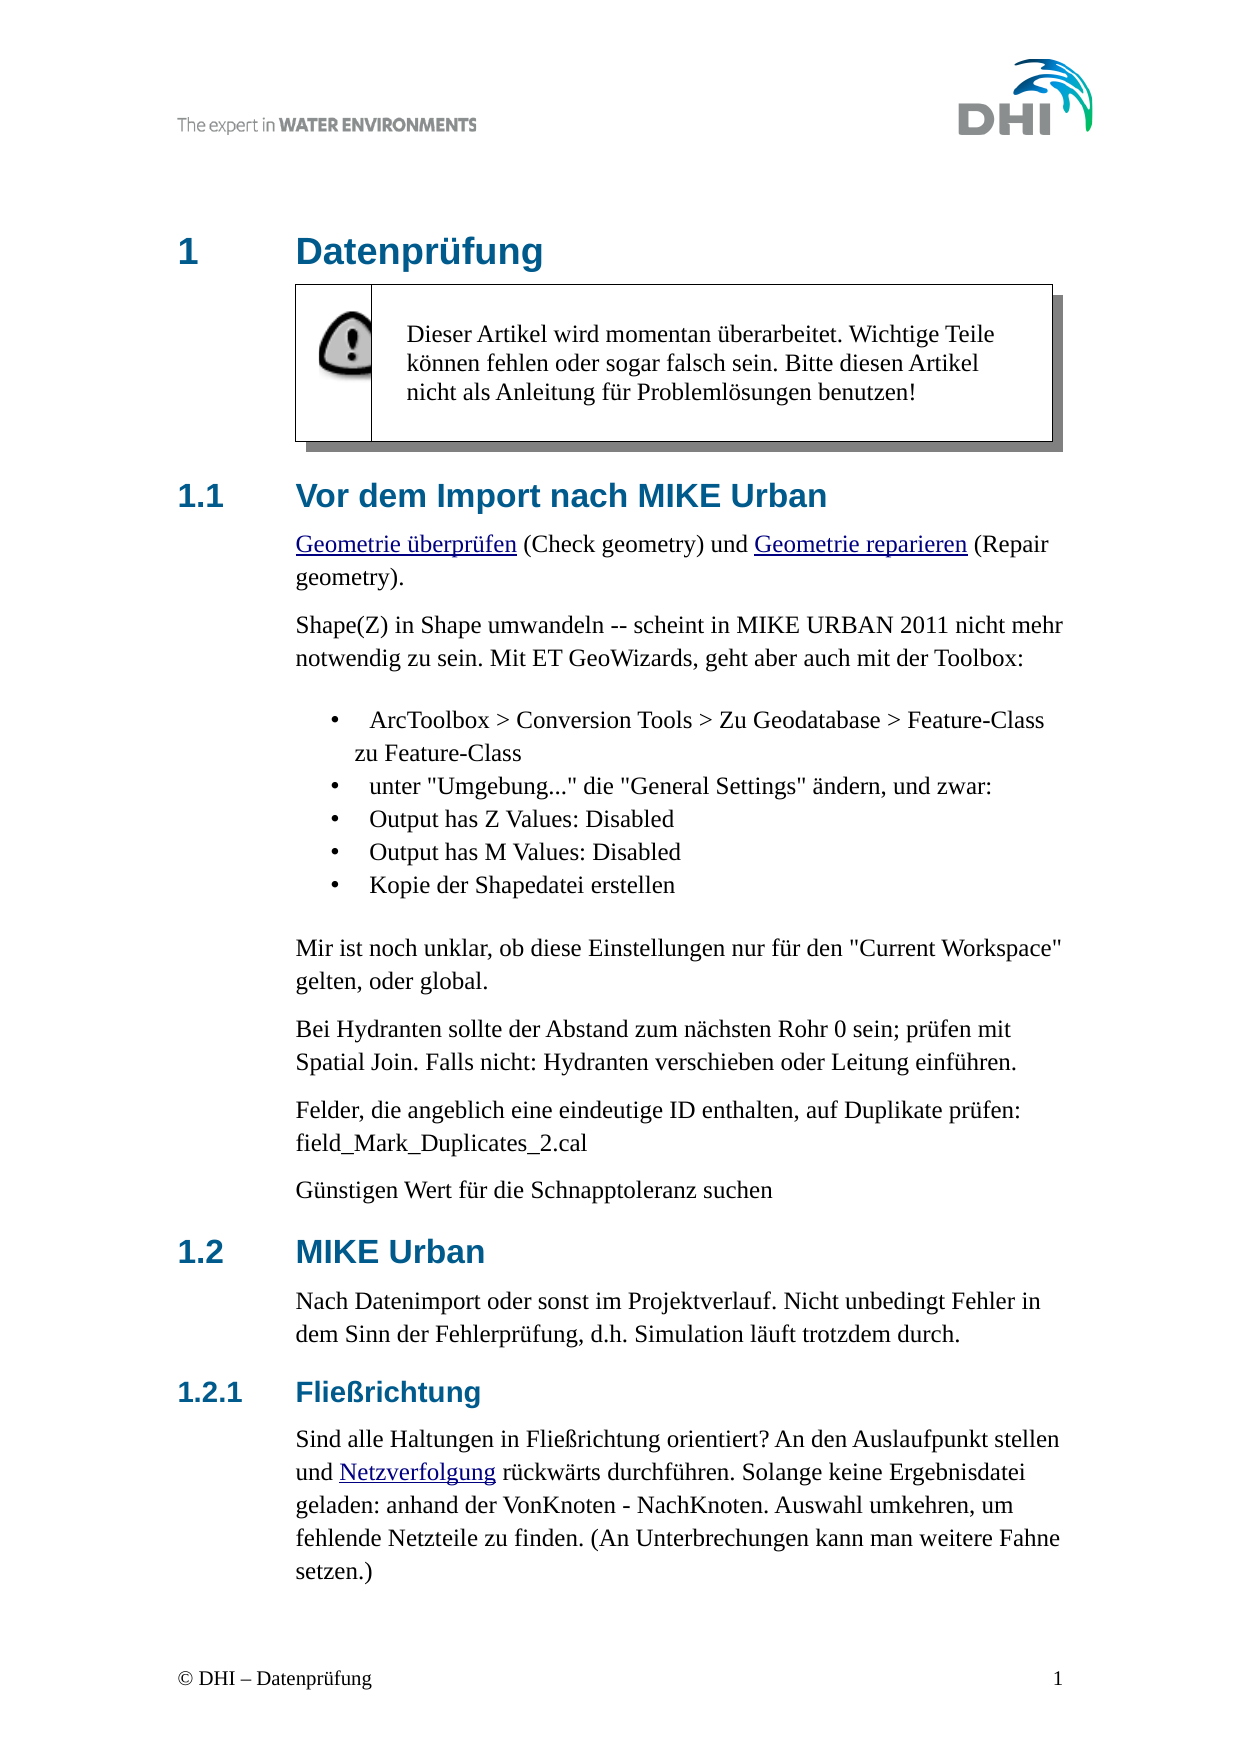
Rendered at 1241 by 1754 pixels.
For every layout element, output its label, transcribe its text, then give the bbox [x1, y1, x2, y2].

text Mir ist noch unklar, ob diese Einstellungen nur für den "Current Workspace" gelten, oder global. [295, 933, 1063, 995]
subtitle MIKE Urban [177, 1232, 1063, 1271]
picture [318, 307, 371, 383]
text Geometrie überprüfen (Check geometry) und Geometrie reparieren (Repair geometry). [295, 529, 1063, 591]
list Output has Z Values: Disabled [339, 804, 1063, 833]
text Günstigen Wert für die Schnapptoleranz suchen [295, 1176, 1063, 1204]
table_header Dieser Artikel wird momentan überarbeitet. Wichtige Teile können fehlen oder sogar falsch sein. Bitte diesen Artikel nicht als Anleitung für Problemlösungen benutzen! [372, 285, 1052, 441]
subtitle Datenprüfung [177, 229, 1063, 272]
text Shape(Z) in Shape umwandeln -- scheint in MIKE URBAN 2011 nicht mehr notwendig zu sein. Mit ET GeoWizards, geht aber auch mit der Toolbox: [295, 610, 1063, 672]
list unter "Umgebung..." die "General Settings" ändern, und zwar: [339, 771, 1063, 800]
list Output has M Values: Disabled [339, 837, 1063, 866]
text Felder, die angeblich eine eindeutige ID enthalten, auf Duplikate prüfen: field_Mark_Duplicates_2.cal [295, 1095, 1063, 1157]
list Kopie der Shapedatei erstellen [339, 871, 1063, 899]
subtitle Vor dem Import nach MIKE Urban [177, 476, 1063, 514]
subtitle Fließrichtung [177, 1375, 1063, 1409]
text Bei Hydranten sollte der Abstand zum nächsten Rohr 0 sein; prüfen mit Spatial Join. Falls nicht: Hydranten verschieben oder Leitung einführen. [295, 1014, 1063, 1076]
table_header [296, 285, 371, 441]
picture [958, 59, 1093, 135]
text Nach Datenimport oder sonst im Projektverlauf. Nicht unbedingt Fehler in dem Sinn der Fehlerprüfung, d.h. Simulation läuft trotzdem durch. [295, 1286, 1063, 1347]
text Sind alle Haltungen in Fließrichtung orientiert? An den Auslaufpunkt stellen und Netzverfolgung rückwärts durchführen. Solange keine Ergebnisdatei geladen: anhand der VonKnoten - NachKnoten. Auswahl umkehren, um fehlende Netzteile zu finden. (An Unterbrechungen kann man weitere Fahne setzen.) [295, 1424, 1063, 1585]
picture [177, 117, 477, 135]
list ArcToolbox > Conversion Tools > Zu Geodatabase > Feature-Class zu Feature-Class [339, 705, 1063, 767]
